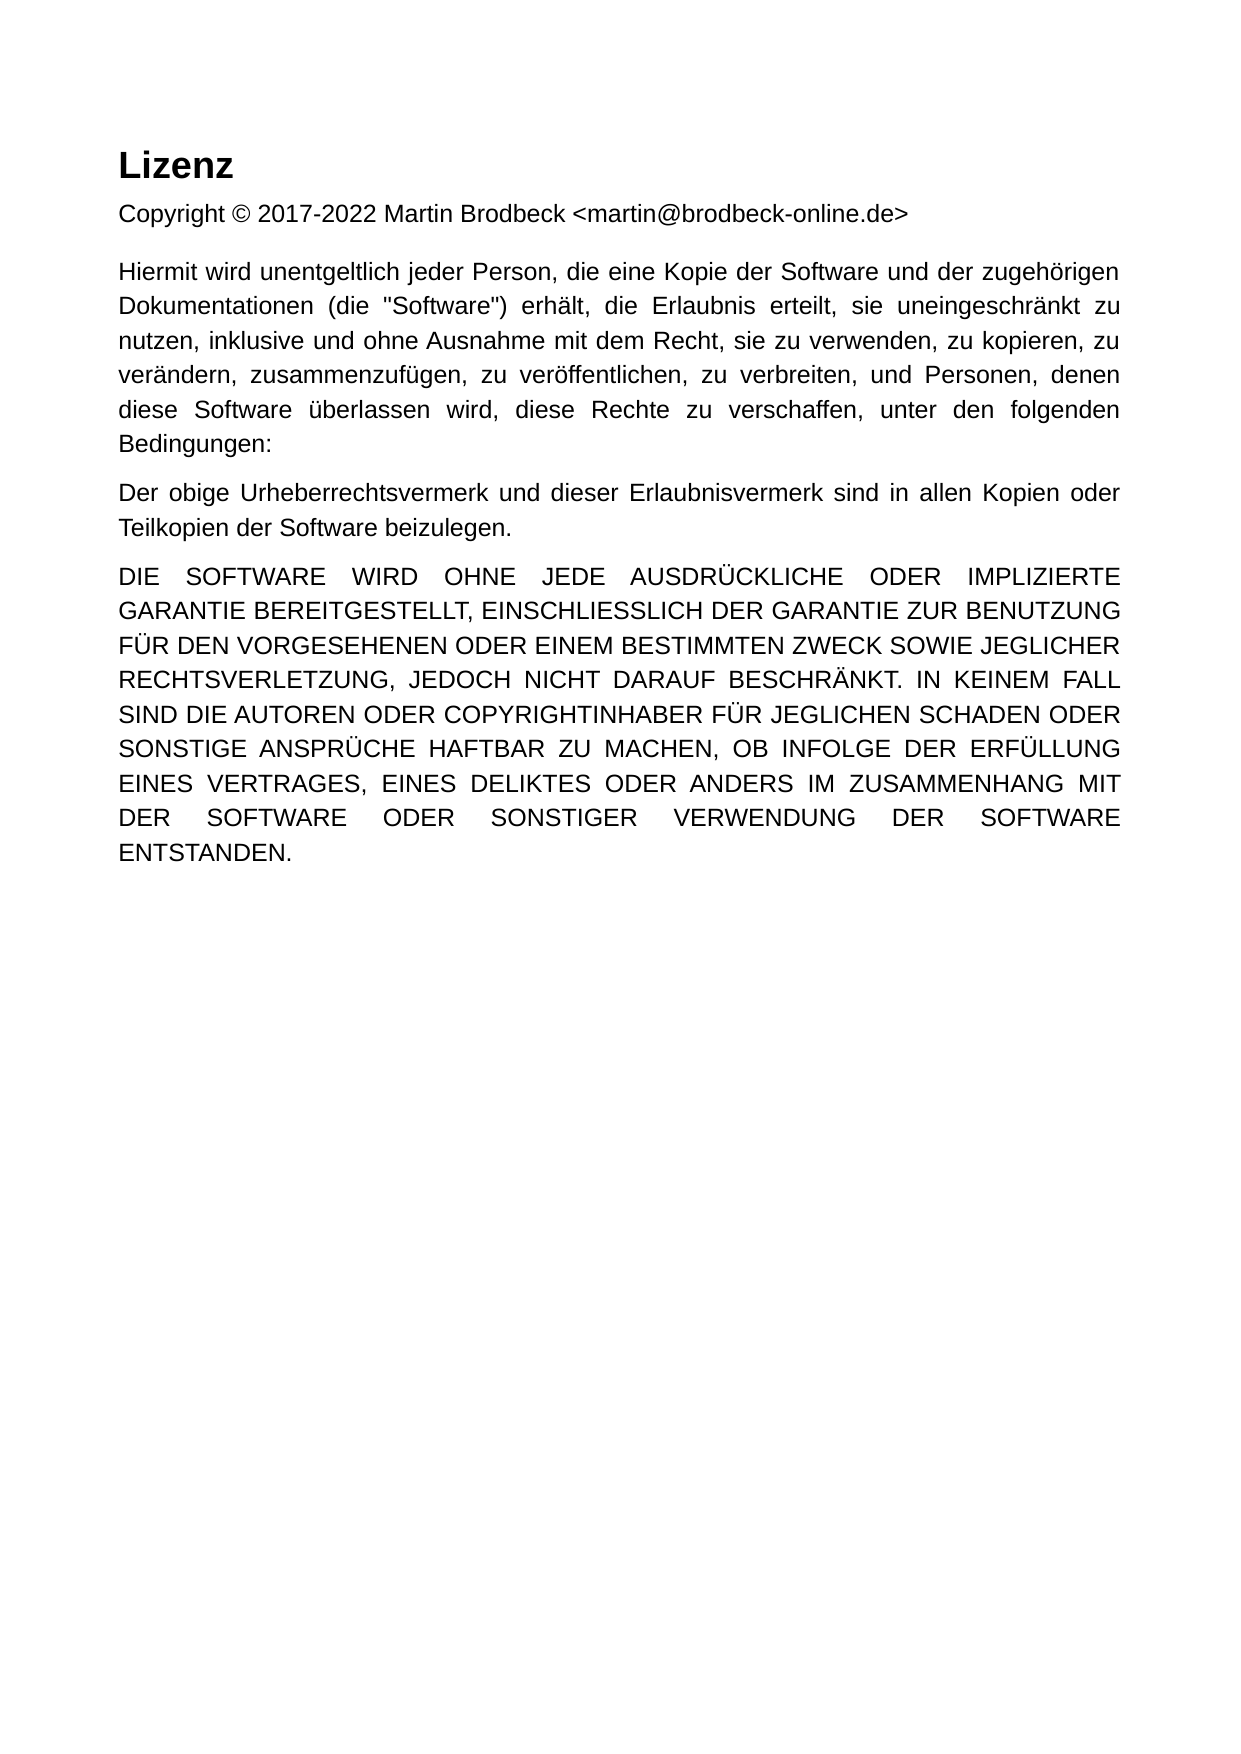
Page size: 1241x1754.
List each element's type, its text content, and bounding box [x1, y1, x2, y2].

text Hiermit wird unentgeltlich jeder Person, die eine Kopie der Software und der zugehörigen Dokumentationen (die "Software") erhält, die Erlaubnis erteilt, sie uneingeschränkt zu nutzen, inklusive und ohne Ausnahme mit dem Recht, sie zu verwenden, zu kopieren, zu verändern, zusammenzufügen, zu veröffentlichen, zu verbreiten, und Personen, denen diese Software überlassen wird, diese Rechte zu verschaffen, unter den folgenden Bedingungen: [118, 257, 1122, 458]
text Der obige Urheberrechtsvermerk und dieser Erlaubnisvermerk sind in allen Kopien oder Teilkopien der Software beizulegen. [118, 478, 1122, 541]
text DIE SOFTWARE WIRD OHNE JEDE AUSDRÜCKLICHE ODER IMPLIZIERTE GARANTIE BEREITGESTELLT, EINSCHLIESSLICH DER GARANTIE ZUR BENUTZUNG FÜR DEN VORGESEHENEN ODER EINEM BESTIMMTEN ZWECK SOWIE JEGLICHER RECHTSVERLETZUNG, JEDOCH NICHT DARAUF BESCHRÄNKT. IN KEINEM FALL SIND DIE AUTOREN ODER COPYRIGHTINHABER FÜR JEGLICHEN SCHADEN ODER SONSTIGE ANSPRÜCHE HAFTBAR ZU MACHEN, OB INFOLGE DER ERFÜLLUNG EINES VERTRAGES, EINES DELIKTES ODER ANDERS IM ZUSAMMENHANG MIT DER SOFTWARE ODER SONSTIGER VERWENDUNG DER SOFTWARE ENTSTANDEN. [118, 562, 1122, 866]
text Copyright © 2017-2022 Martin Brodbeck <martin@brodbeck-online.de> [118, 199, 1122, 228]
subtitle Lizenz [118, 143, 1122, 187]
